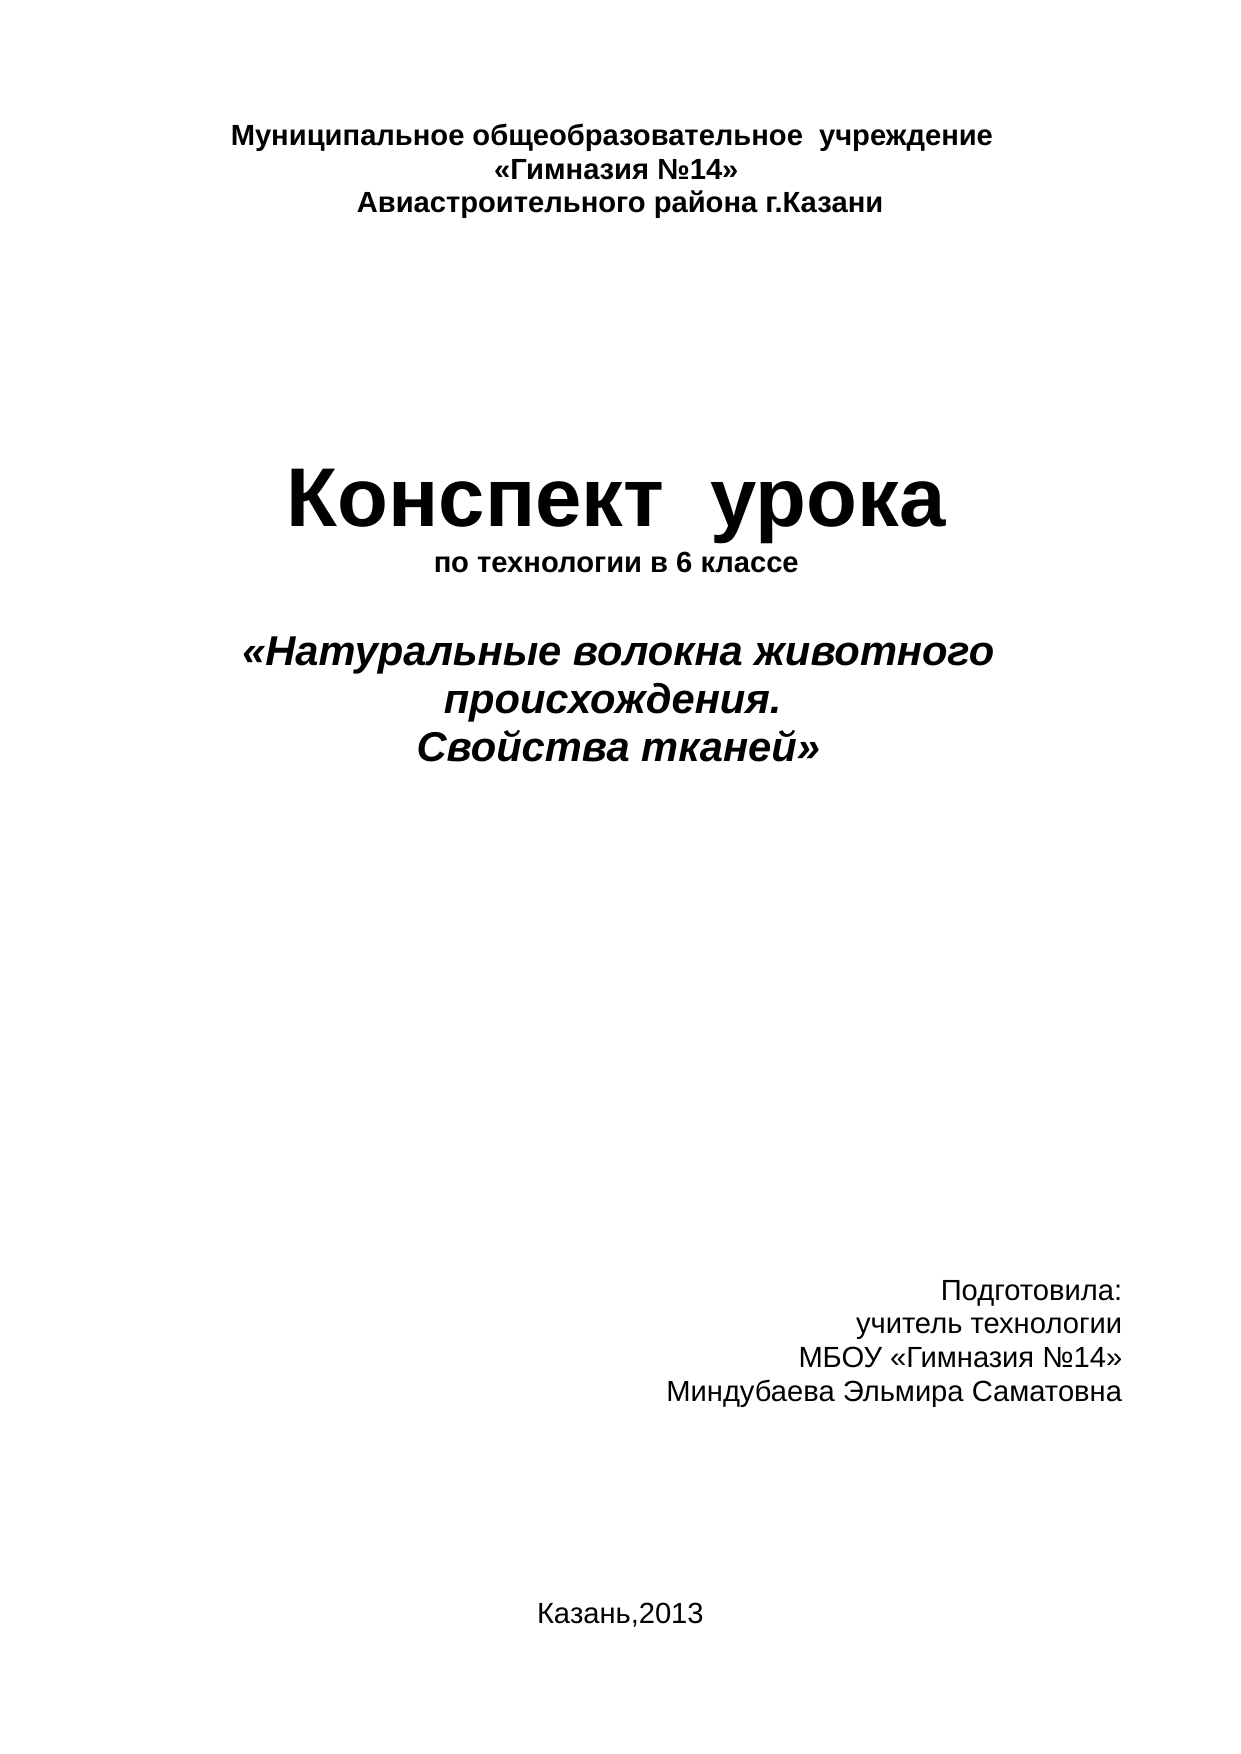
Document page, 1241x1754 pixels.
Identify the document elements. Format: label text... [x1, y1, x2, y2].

text Конспект урока [118, 449, 1122, 544]
text по технологии в 6 классе [118, 544, 1122, 578]
text Муниципальное общеобразовательное учреждение [118, 118, 1122, 152]
text учитель технологии [118, 1306, 1122, 1340]
text Авиастроительного района г.Казани [118, 185, 1122, 219]
text Свойства тканей» [118, 722, 1122, 770]
text МБОУ «Гимназия №14» [118, 1340, 1122, 1373]
text Подготовила: [118, 1273, 1122, 1306]
text «Гимназия №14» [118, 152, 1122, 185]
text Казань,2013 [118, 1596, 1122, 1630]
text «Натуральные волокна животного происхождения. [118, 626, 1122, 722]
text Миндубаева Эльмира Саматовна [118, 1373, 1122, 1407]
